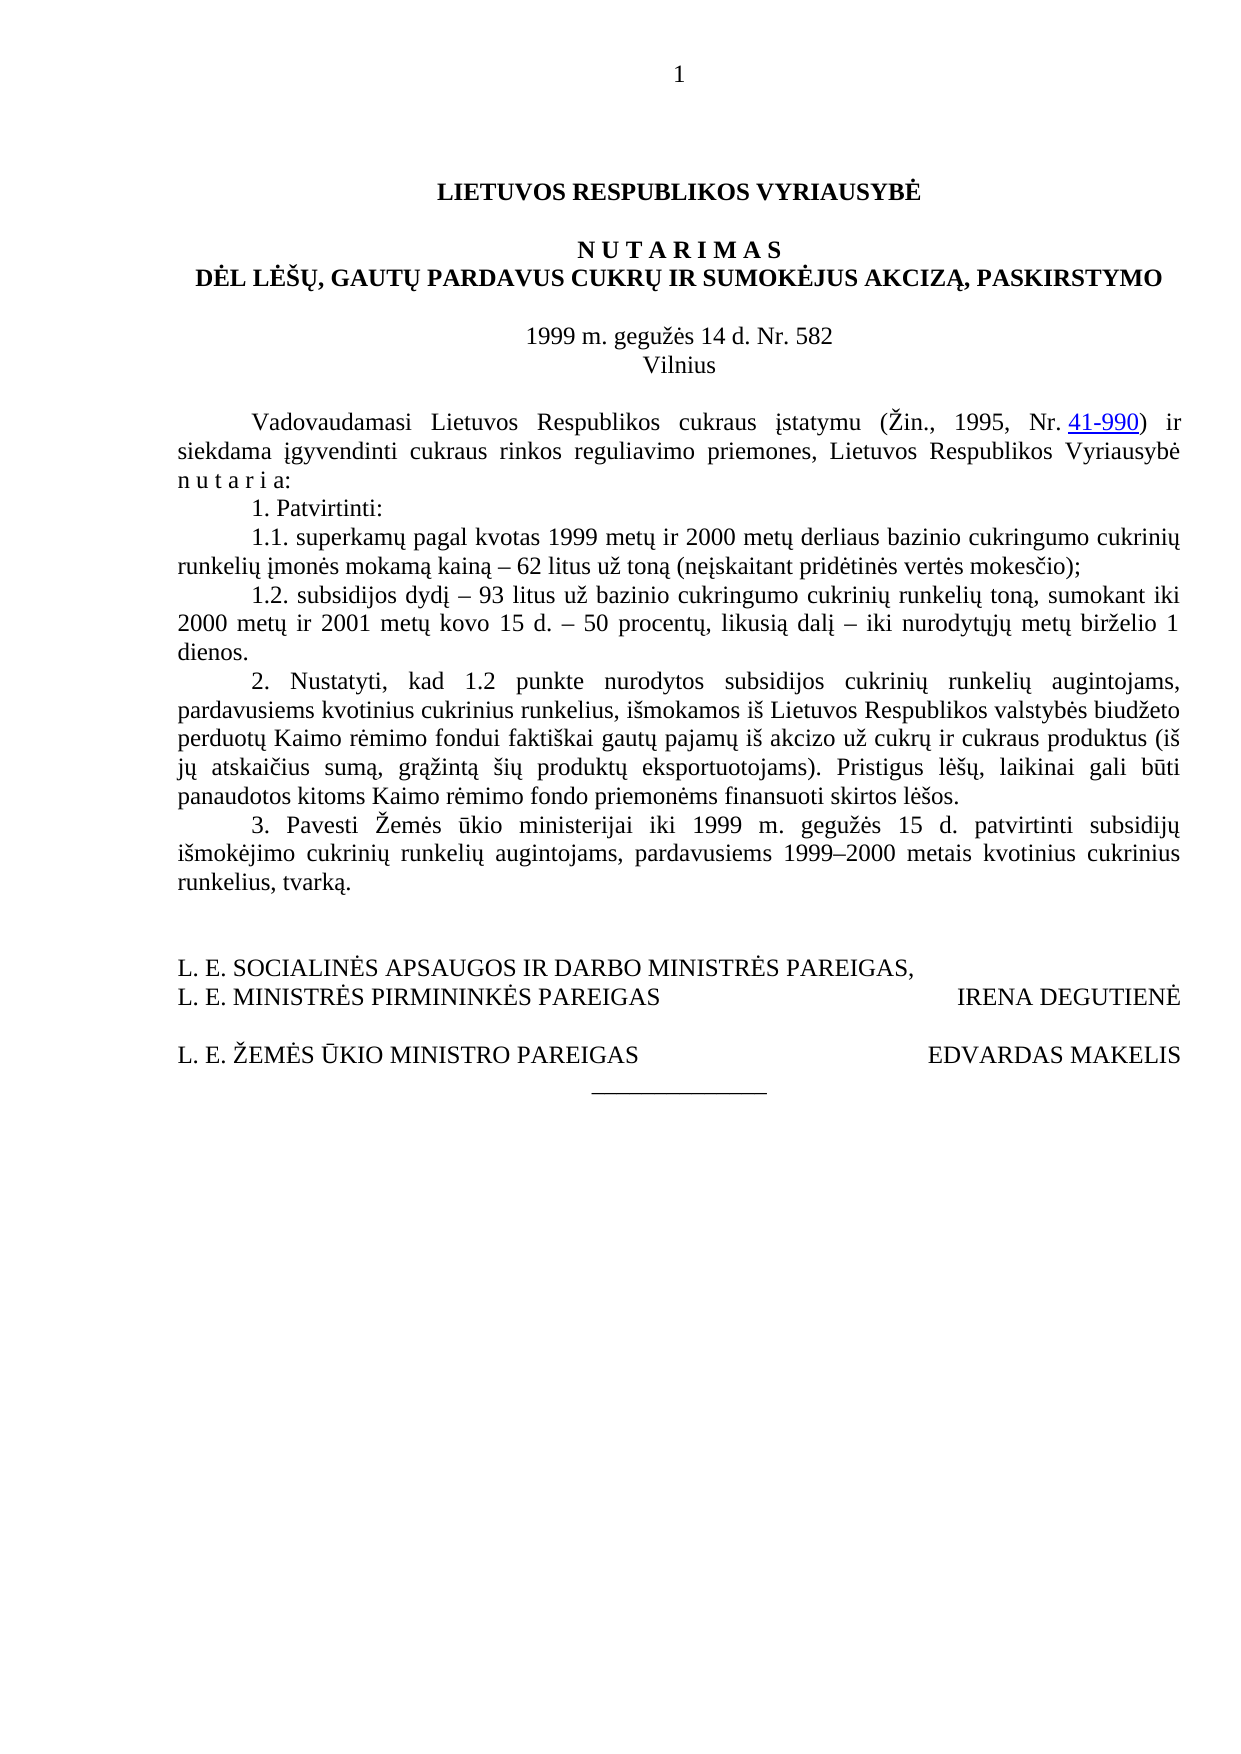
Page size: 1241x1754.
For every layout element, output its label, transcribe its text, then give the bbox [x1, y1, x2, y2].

text L. E. MINISTRĖS PIRMININKĖS PAREIGAS IRENA DEGUTIENĖ [177, 982, 1181, 1011]
text DĖL LĖŠŲ, GAUTŲ PARDAVUS CUKRŲ IR SUMOKĖJUS AKCIZĄ, PASKIRSTYMO [177, 263, 1181, 292]
text 1. Patvirtinti: [177, 493, 1181, 522]
text Vadovaudamasi Lietuvos Respublikos cukraus įstatymu (Žin., 1995, Nr. 41-990) ir siekdama įgyvendinti cukraus rinkos reguliavimo priemones, Lietuvos Respublikos Vyriausybė nutaria: [177, 407, 1181, 493]
text LIETUVOS RESPUBLIKOS VYRIAUSYBĖ [177, 177, 1181, 206]
text 1999 m. gegužės 14 d. Nr. 582 [177, 321, 1181, 350]
text 1.2. subsidijos dydį – 93 litus už bazinio cukringumo cukrinių runkelių toną, sumokant iki 2000 metų ir 2001 metų kovo 15 d. – 50 procentų, likusią dalį – iki nurodytųjų metų birželio 1 dienos. [177, 580, 1181, 666]
text ______________ [177, 1068, 1181, 1097]
text L. E. ŽEMĖS ŪKIO MINISTRO PAREIGAS EDVARDAS MAKELIS [177, 1040, 1181, 1068]
text 2. Nustatyti, kad 1.2 punkte nurodytos subsidijos cukrinių runkelių augintojams, pardavusiems kvotinius cukrinius runkelius, išmokamos iš Lietuvos Respublikos valstybės biudžeto perduotų Kaimo rėmimo fondui faktiškai gautų pajamų iš akcizo už cukrų ir cukraus produktus (iš jų atskaičius sumą, grąžintą šių produktų eksportuotojams). Pristigus lėšų, laikinai gali būti panaudotos kitoms Kaimo rėmimo fondo priemonėms finansuoti skirtos lėšos. [177, 666, 1181, 810]
text 1.1. superkamų pagal kvotas 1999 metų ir 2000 metų derliaus bazinio cukringumo cukrinių runkelių įmonės mokamą kainą – 62 litus už toną (neįskaitant pridėtinės vertės mokesčio); [177, 522, 1181, 580]
text L. E. SOCIALINĖS APSAUGOS IR DARBO MINISTRĖS PAREIGAS, [177, 953, 1181, 982]
text N U T A R I M A S [177, 235, 1181, 263]
text Vilnius [177, 350, 1181, 378]
text 3. Pavesti Žemės ūkio ministerijai iki 1999 m. gegužės 15 d. patvirtinti subsidijų išmokėjimo cukrinių runkelių augintojams, pardavusiems 1999–2000 metais kvotinius cukrinius runkelius, tvarką. [177, 810, 1181, 896]
